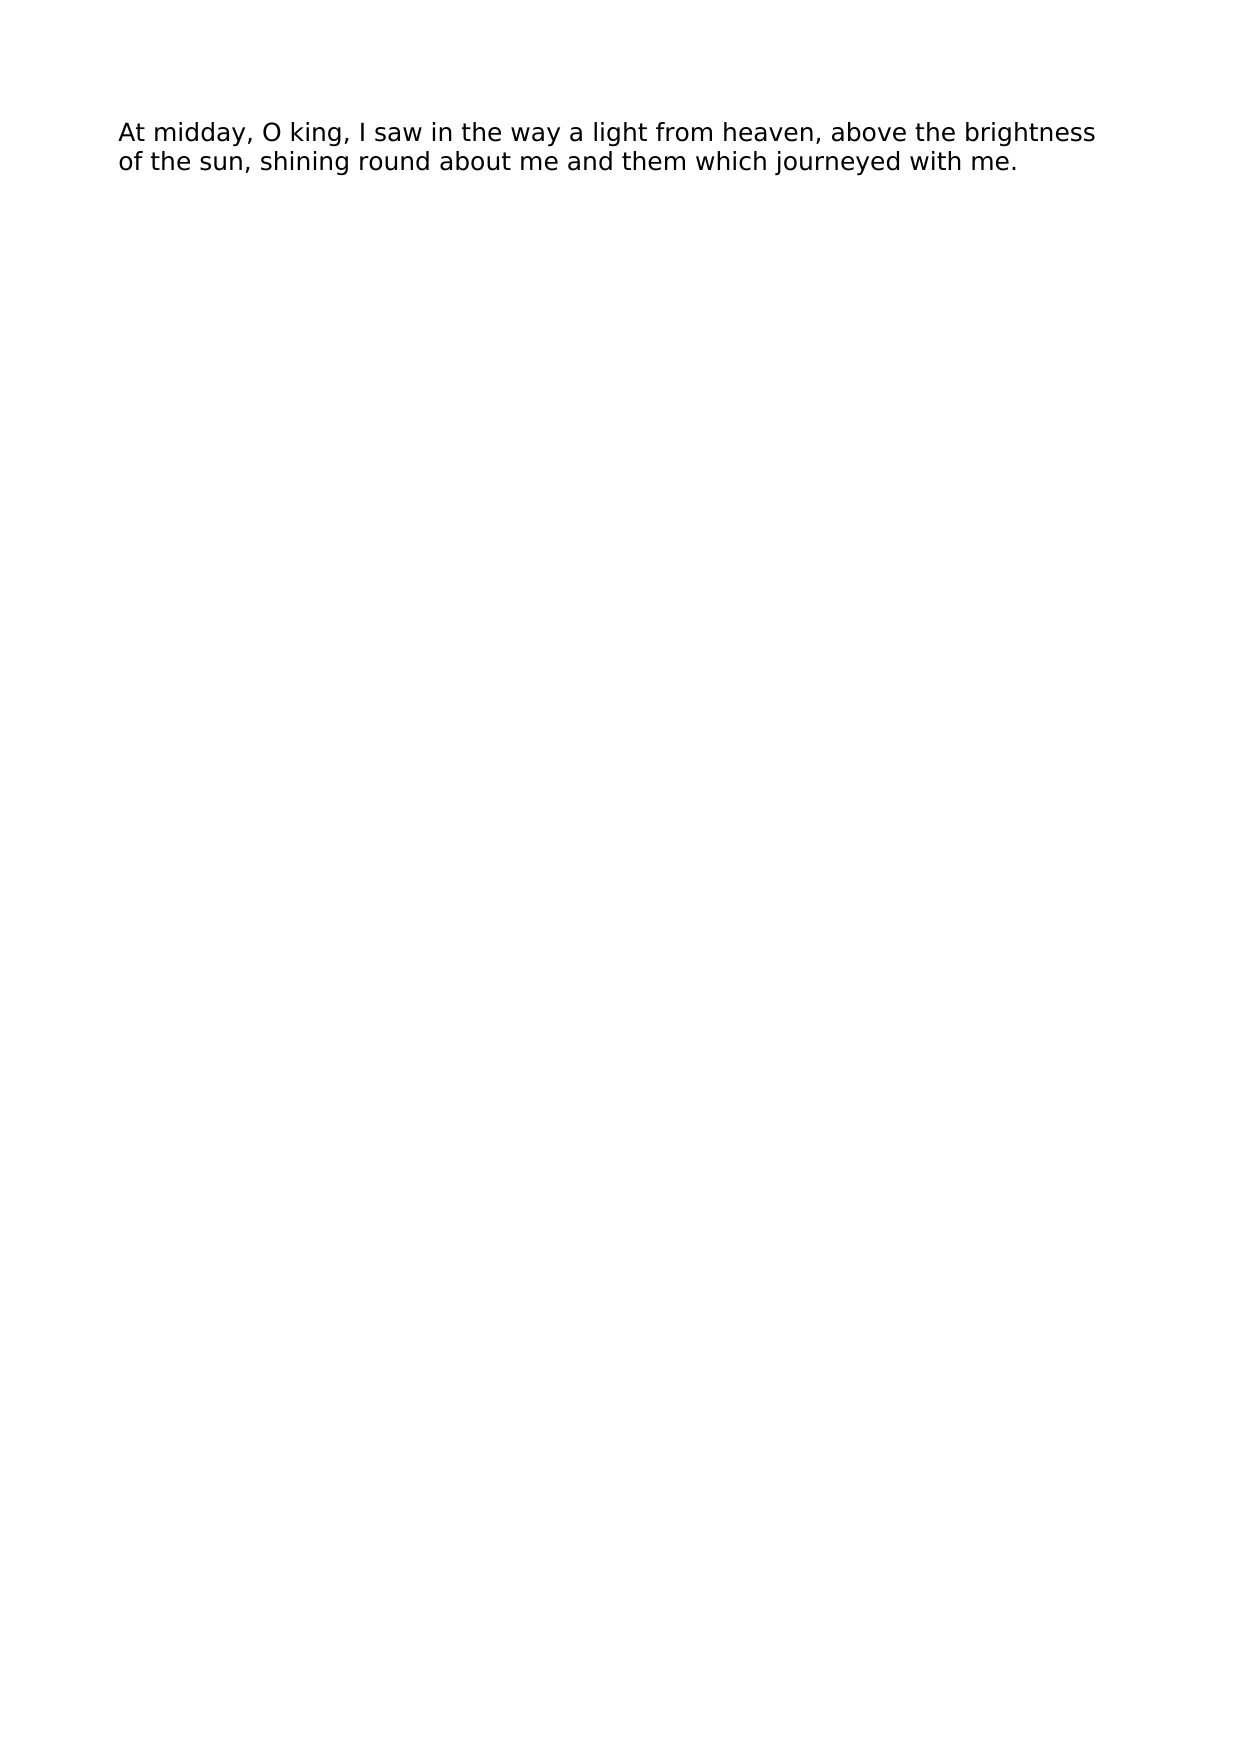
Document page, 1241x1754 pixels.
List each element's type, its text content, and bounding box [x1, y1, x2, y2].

text At midday, O king, I saw in the way a light from heaven, above the brightness of the sun, shining round about me and them which journeyed with me. [118, 118, 1122, 176]
